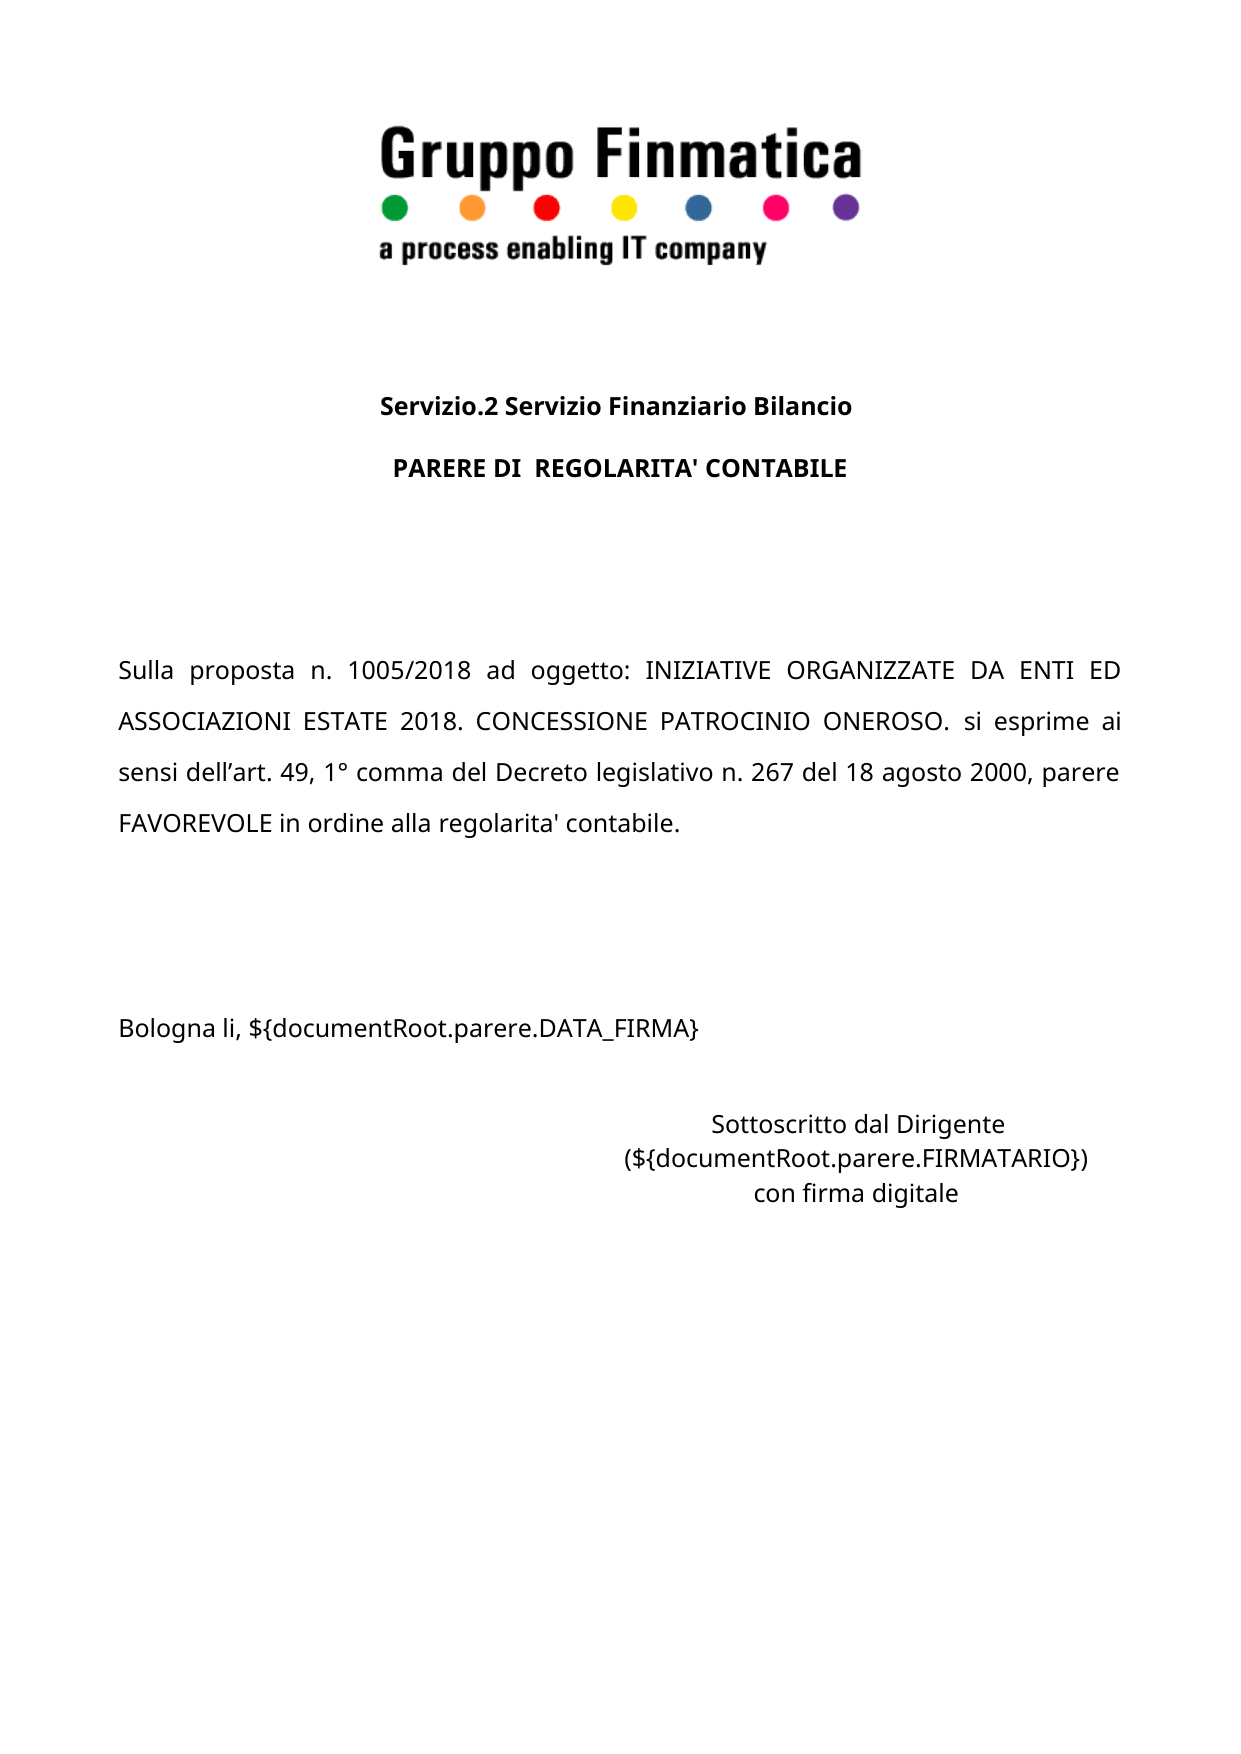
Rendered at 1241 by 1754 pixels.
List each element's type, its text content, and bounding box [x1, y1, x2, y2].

text con firma digitale [590, 1175, 1122, 1209]
picture [372, 118, 868, 278]
text Servizio.2 Servizio Finanziario Bilancio [118, 388, 1122, 422]
text Sottoscritto dal Dirigente [595, 1107, 1122, 1141]
text Bologna li, ${documentRoot.parere.DATA_FIRMA} [118, 1010, 1122, 1044]
text Sulla proposta n. 1005/2018 ad oggetto: INIZIATIVE ORGANIZZATE DA ENTI ED ASSOCIAZIONI ESTATE 2018. CONCESSIONE PATROCINIO ONEROSO. si esprime ai sensi dell’art. 49, 1° comma del Decreto legislativo n. 267 del 18 agosto 2000, parere FAVOREVOLE in ordine alla regolarita' contabile. [118, 653, 1122, 840]
text (${documentRoot.parere.FIRMATARIO}) [590, 1141, 1122, 1175]
text PARERE DI REGOLARITA' CONTABILE [118, 451, 1122, 485]
